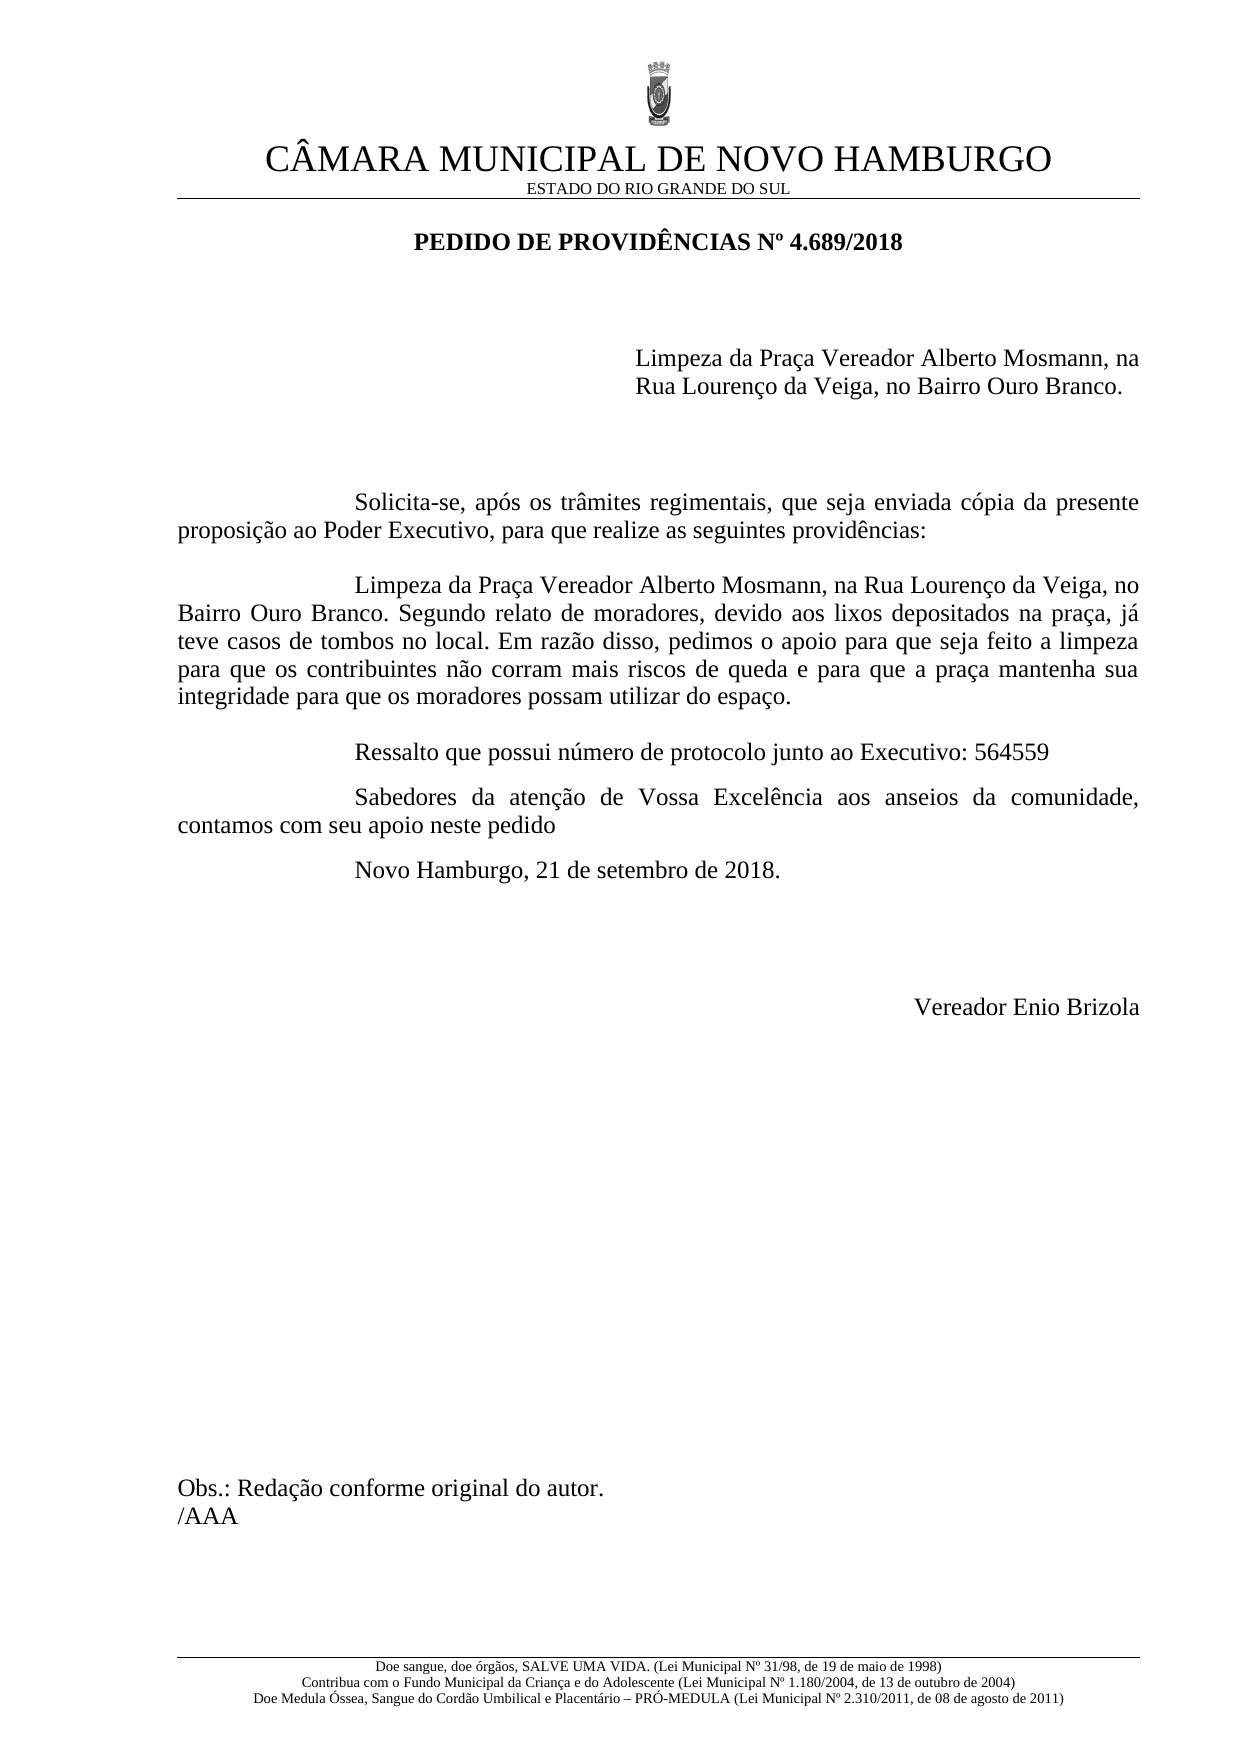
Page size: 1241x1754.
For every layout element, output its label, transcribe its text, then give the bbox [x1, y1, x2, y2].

text Limpeza da Praça Vereador Alberto Mosmann, na Rua Lourenço da Veiga, no Bairro Ouro Branco. [635, 344, 1140, 400]
text Novo Hamburgo, 21 de setembro de 2018. [177, 856, 1140, 884]
text Solicita-se, após os trâmites regimentais, que seja enviada cópia da presente proposição ao Poder Executivo, para que realize as seguintes providências: [177, 488, 1140, 544]
text Limpeza da Praça Vereador Alberto Mosmann, na Rua Lourenço da Veiga, no Bairro Ouro Branco. Segundo relato de moradores, devido aos lixos depositados na praça, já teve casos de tombos no local. Em razão disso, pedimos o apoio para que seja feito a limpeza para que os contribuintes não corram mais riscos de queda e para que a praça mantenha sua integridade para que os moradores possam utilizar do espaço. [177, 572, 1140, 710]
text Vereador Enio Brizola [177, 993, 1140, 1020]
text /AAA [177, 1502, 1140, 1530]
text Ressalto que possui número de protocolo junto ao Executivo: 564559 [177, 738, 1140, 766]
text Obs.: Redação conforme original do autor. [177, 1474, 1140, 1502]
text Sabedores da atenção de Vossa Excelência aos anseios da comunidade, contamos com seu apoio neste pedido [177, 783, 1140, 839]
text PEDIDO DE PROVIDÊNCIAS Nº 4.689/2018 [177, 228, 1140, 256]
